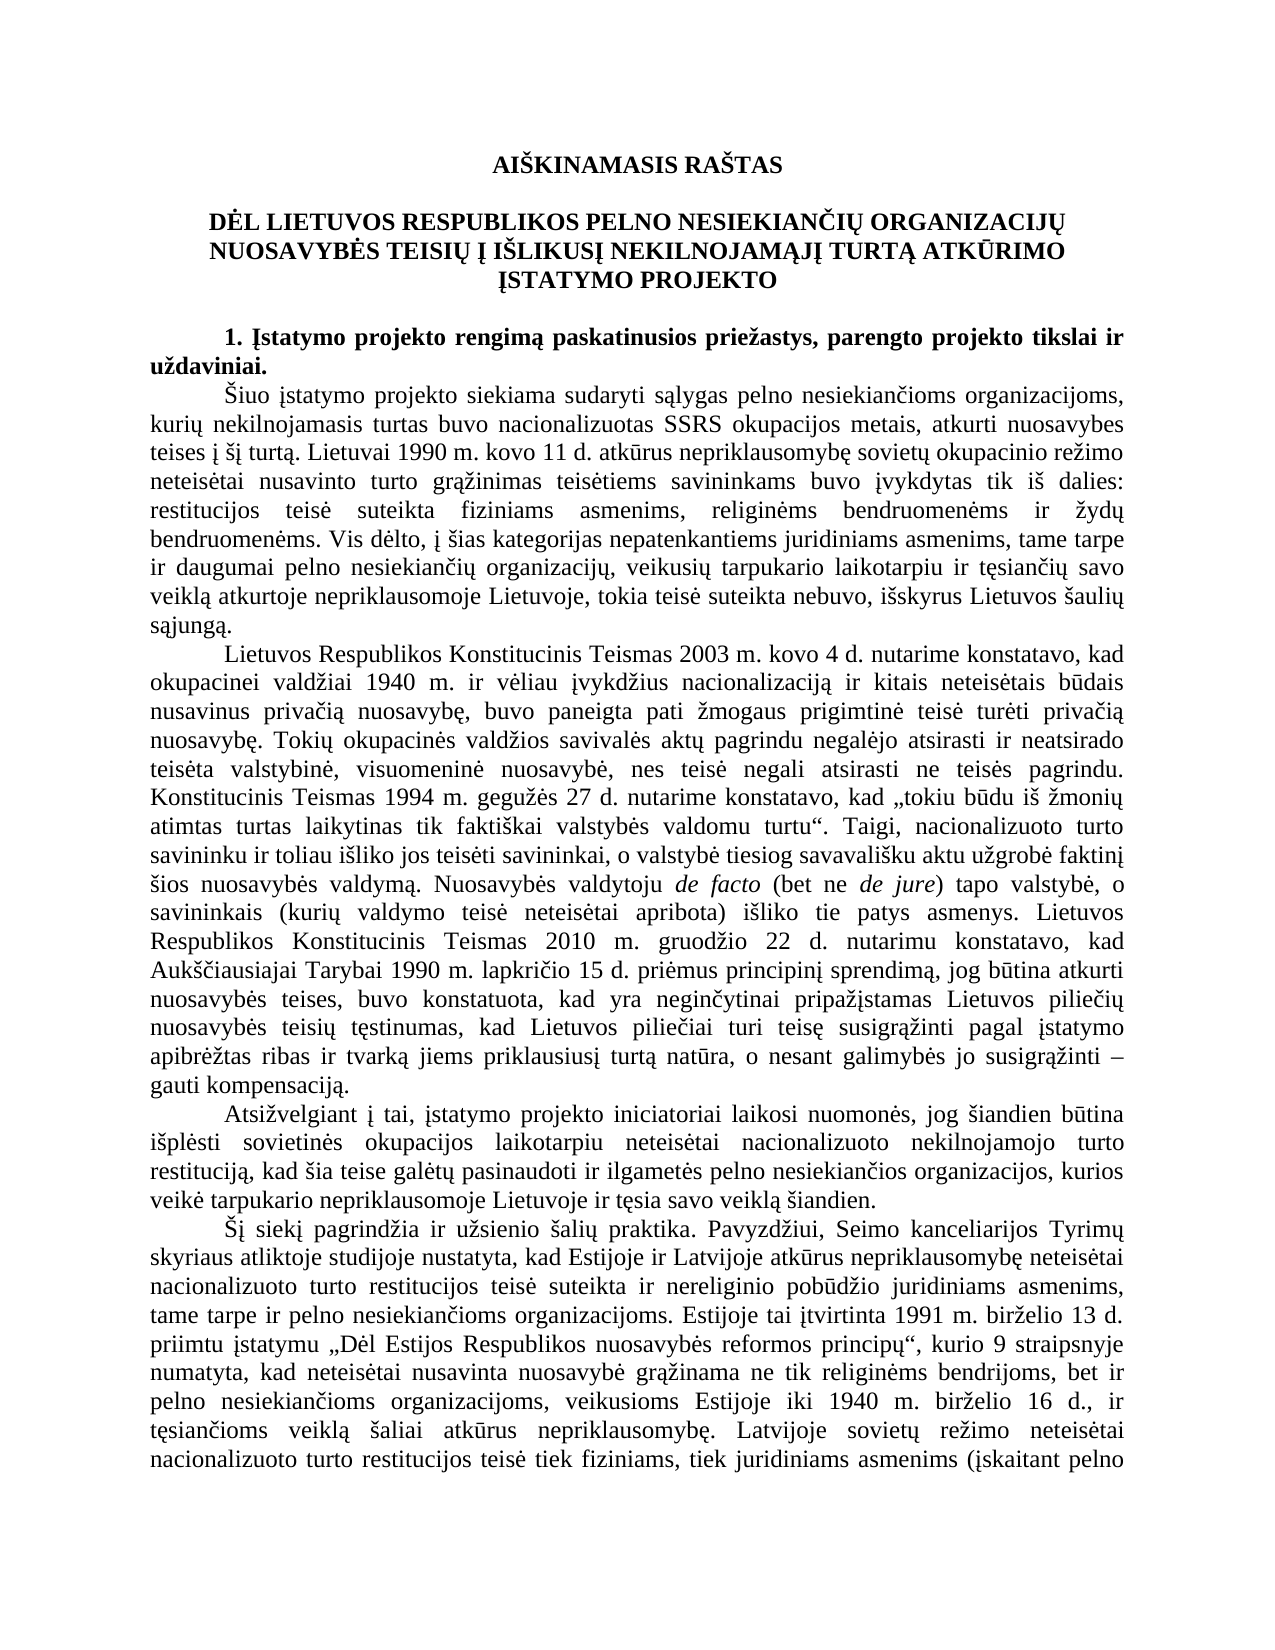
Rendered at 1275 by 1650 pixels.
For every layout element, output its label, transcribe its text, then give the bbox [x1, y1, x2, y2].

text 1. Įstatymo projekto rengimą paskatinusios priežastys, parengto projekto tikslai ir uždaviniai. [150, 322, 1125, 380]
text Atsižvelgiant į tai, įstatymo projekto iniciatoriai laikosi nuomonės, jog šiandien būtina išplėsti sovietinės okupacijos laikotarpiu neteisėtai nacionalizuoto nekilnojamojo turto restituciją, kad šia teise galėtų pasinaudoti ir ilgametės pelno nesiekiančios organizacijos, kurios veikė tarpukario nepriklausomoje Lietuvoje ir tęsia savo veiklą šiandien. [150, 1099, 1125, 1214]
text Šiuo įstatymo projekto siekiama sudaryti sąlygas pelno nesiekiančioms organizacijoms, kurių nekilnojamasis turtas buvo nacionalizuotas SSRS okupacijos metais, atkurti nuosavybes teises į šį turtą. Lietuvai 1990 m. kovo 11 d. atkūrus nepriklausomybę sovietų okupacinio režimo neteisėtai nusavinto turto grąžinimas teisėtiems savininkams buvo įvykdytas tik iš dalies: restitucijos teisė suteikta fiziniams asmenims, religinėms bendruomenėms ir žydų bendruomenėms. Vis dėlto, į šias kategorijas nepatenkantiems juridiniams asmenims, tame tarpe ir daugumai pelno nesiekiančių organizacijų, veikusių tarpukario laikotarpiu ir tęsiančių savo veiklą atkurtoje nepriklausomoje Lietuvoje, tokia teisė suteikta nebuvo, išskyrus Lietuvos šaulių sąjungą. [150, 380, 1125, 639]
text AIŠKINAMASIS RAŠTAS [150, 150, 1125, 179]
text Šį siekį pagrindžia ir užsienio šalių praktika. Pavyzdžiui, Seimo kanceliarijos Tyrimų skyriaus atliktoje studijoje nustatyta, kad Estijoje ir Latvijoje atkūrus nepriklausomybę neteisėtai nacionalizuoto turto restitucijos teisė suteikta ir nereliginio pobūdžio juridiniams asmenims, tame tarpe ir pelno nesiekiančioms organizacijoms. Estijoje tai įtvirtinta 1991 m. birželio 13 d. priimtu įstatymu „Dėl Estijos Respublikos nuosavybės reformos principų“, kurio 9 straipsnyje numatyta, kad neteisėtai nusavinta nuosavybė grąžinama ne tik religinėms bendrijoms, bet ir pelno nesiekiančioms organizacijoms, veikusioms Estijoje iki 1940 m. birželio 16 d., ir tęsiančioms veiklą šaliai atkūrus nepriklausomybę. Latvijoje sovietų režimo neteisėtai nacionalizuoto turto restitucijos teisė tiek fiziniams, tiek juridiniams asmenims (įskaitant pelno [150, 1214, 1125, 1472]
text Lietuvos Respublikos Konstitucinis Teismas 2003 m. kovo 4 d. nutarime konstatavo, kad okupacinei valdžiai 1940 m. ir vėliau įvykdžius nacionalizaciją ir kitais neteisėtais būdais nusavinus privačią nuosavybę, buvo paneigta pati žmogaus prigimtinė teisė turėti privačią nuosavybę. Tokių okupacinės valdžios savivalės aktų pagrindu negalėjo atsirasti ir neatsirado teisėta valstybinė, visuomeninė nuosavybė, nes teisė negali atsirasti ne teisės pagrindu. Konstitucinis Teismas 1994 m. gegužės 27 d. nutarime konstatavo, kad „tokiu būdu iš žmonių atimtas turtas laikytinas tik faktiškai valstybės valdomu turtu“. Taigi, nacionalizuoto turto savininku ir toliau išliko jos teisėti savininkai, o valstybė tiesiog savavališku aktu užgrobė faktinį šios nuosavybės valdymą. Nuosavybės valdytoju de facto (bet ne de jure) tapo valstybė, o savininkais (kurių valdymo teisė neteisėtai apribota) išliko tie patys asmenys. Lietuvos Respublikos Konstitucinis Teismas 2010 m. gruodžio 22 d. nutarimu konstatavo, kad Aukščiausiajai Tarybai 1990 m. lapkričio 15 d. priėmus principinį sprendimą, jog būtina atkurti nuosavybės teises, buvo konstatuota, kad yra neginčytinai pripažįstamas Lietuvos piliečių nuosavybės teisių tęstinumas, kad Lietuvos piliečiai turi teisę susigrąžinti pagal įstatymo apibrėžtas ribas ir tvarką jiems priklausiusį turtą natūra, o nesant galimybės jo susigrąžinti – gauti kompensaciją. [150, 639, 1125, 1099]
text DĖL LIETUVOS RESPUBLIKOS PELNO NESIEKIANČIŲ ORGANIZACIJŲ NUOSAVYBĖS TEISIŲ Į IŠLIKUSĮ NEKILNOJAMĄJĮ TURTĄ ATKŪRIMO ĮSTATYMO PROJEKTO [150, 207, 1125, 294]
